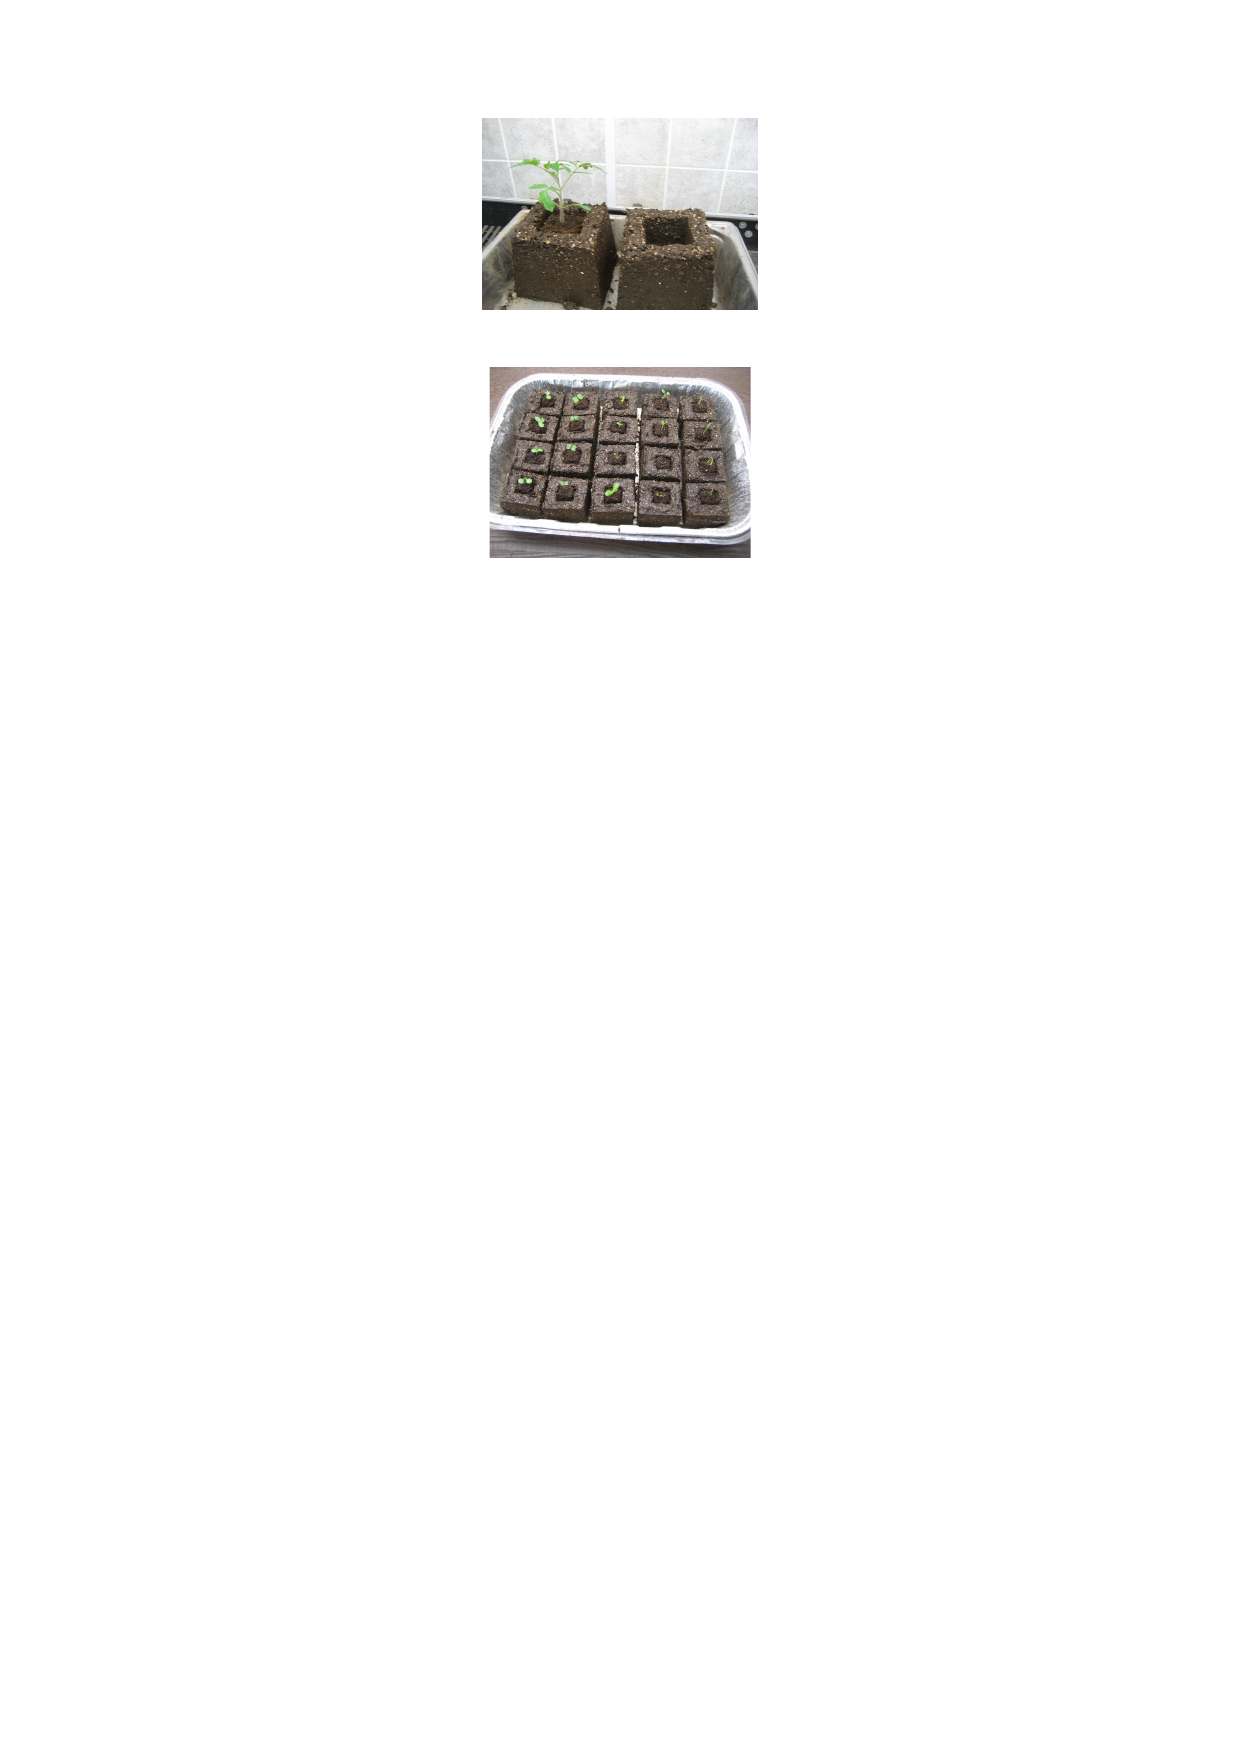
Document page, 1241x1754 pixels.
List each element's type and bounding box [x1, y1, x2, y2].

picture [482, 118, 758, 310]
picture [489, 367, 751, 558]
